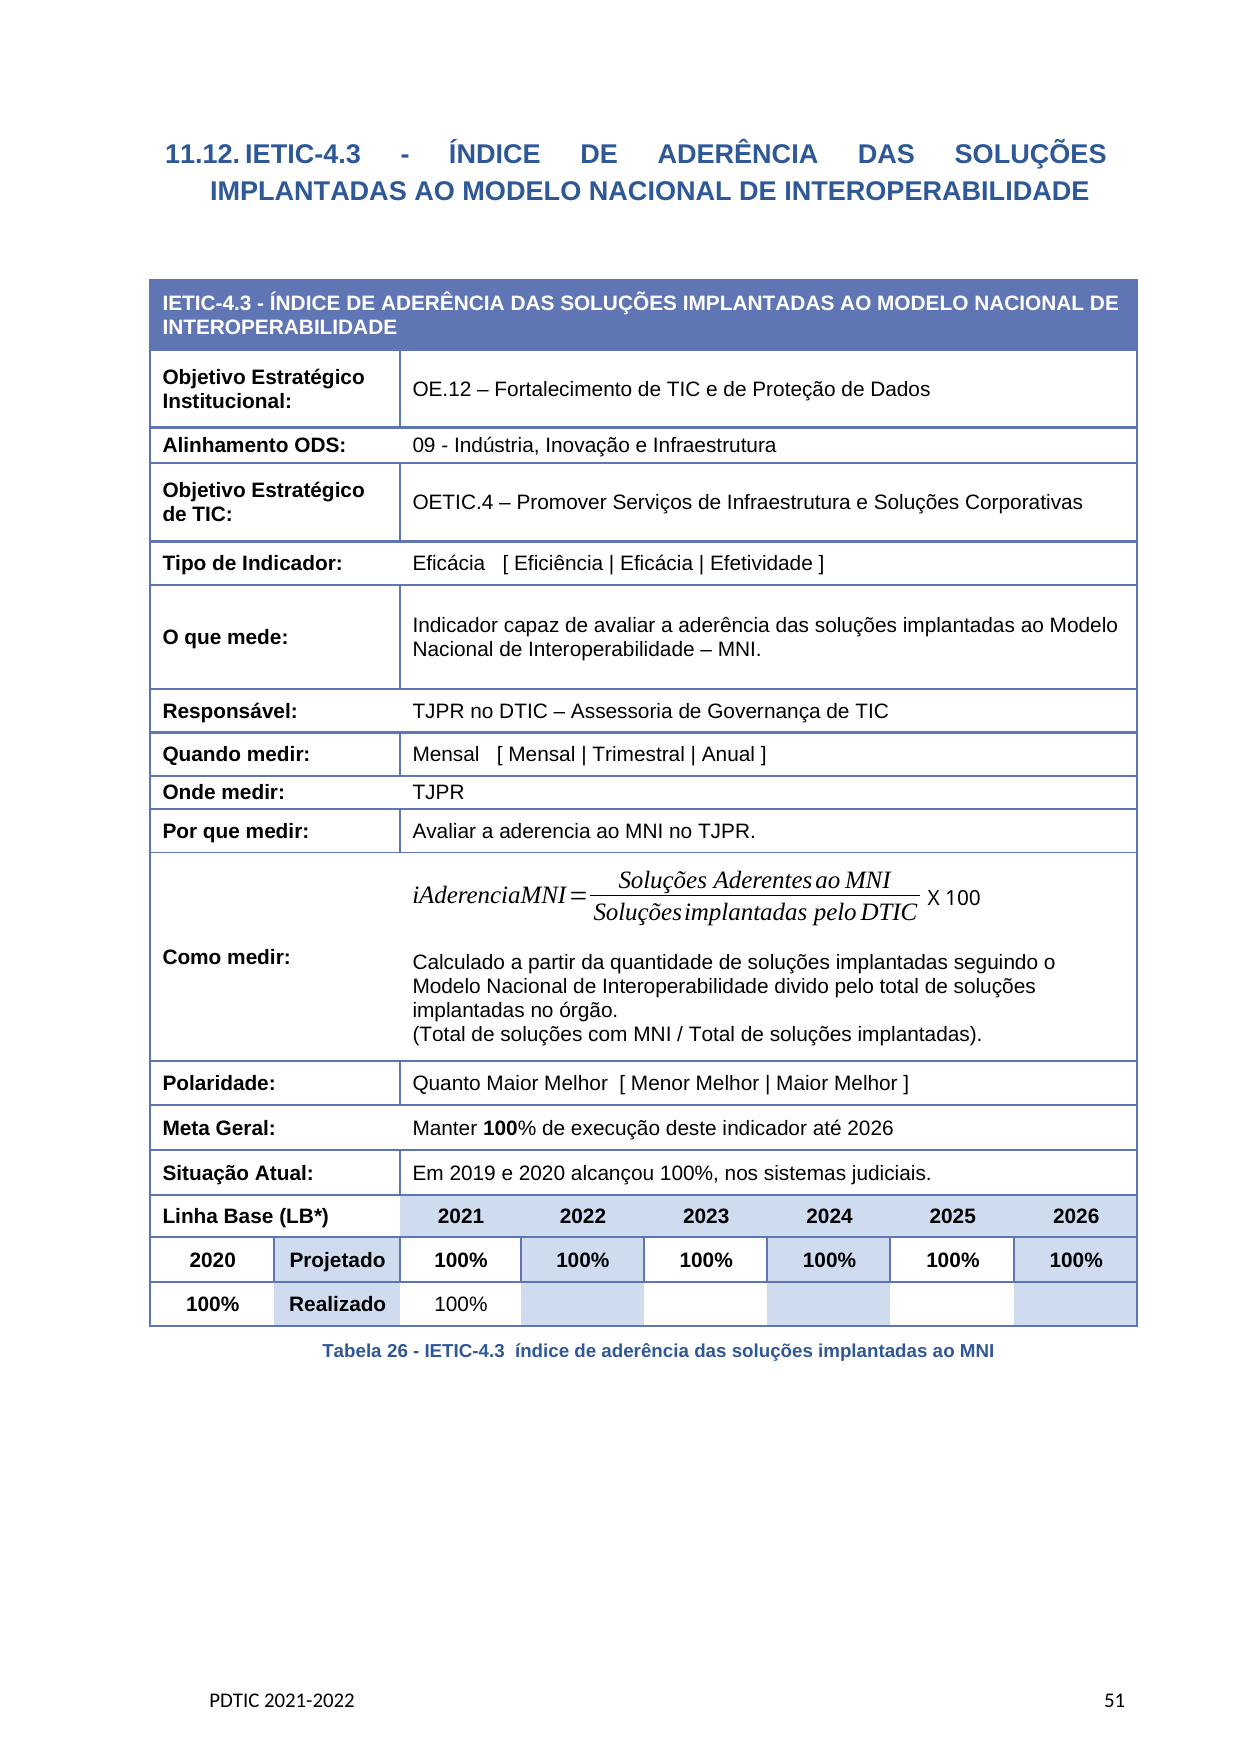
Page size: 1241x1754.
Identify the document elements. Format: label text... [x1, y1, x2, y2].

table_cell 100% [768, 1238, 889, 1281]
table_cell Objetivo Estratégico Institucional: [151, 351, 399, 426]
table_cell [890, 1283, 1014, 1325]
table_cell Por que medir: [151, 810, 399, 852]
table_header IETIC-4.3 - ÍNDICE DE ADERÊNCIA DAS SOLUÇÕES IMPLANTADAS AO MODELO NACIONAL DE INTEROPERABILIDADE [151, 281, 1136, 349]
table_cell Em 2019 e 2020 alcançou 100%, nos sistemas judiciais. [401, 1151, 1136, 1193]
table_cell Projetado [275, 1238, 399, 1281]
subtitle IETIC-4.3 - ÍNDICE DE ADERÊNCIA DAS SOLUÇÕES IMPLANTADAS AO MODELO NACIONAL DE INTEROPERABILIDADE [165, 138, 1107, 207]
table_cell Responsável: [151, 690, 400, 731]
table_cell 2020 [151, 1238, 273, 1281]
table_cell 2022 [521, 1196, 644, 1236]
table_cell Meta Geral: [151, 1106, 400, 1149]
table_cell Onde medir: [151, 777, 400, 807]
table_cell [521, 1283, 644, 1325]
table_cell Situação Atual: [151, 1151, 399, 1193]
table_cell 2025 [890, 1196, 1014, 1236]
table_cell 100% [1015, 1238, 1136, 1281]
table_cell OE.12 – Fortalecimento de TIC e de Proteção de Dados [401, 351, 1136, 426]
table_cell 100% [891, 1238, 1013, 1281]
table_cell 2021 [400, 1196, 521, 1236]
table_cell Tipo de Indicador: [151, 543, 400, 583]
table_cell Quanto Maior Melhor [ Menor Melhor | Maior Melhor ] [401, 1062, 1136, 1104]
table_cell Objetivo Estratégico de TIC: [151, 464, 399, 540]
table_cell 100% [401, 1238, 520, 1281]
table_cell TJPR [400, 777, 1136, 807]
table_cell 2024 [767, 1196, 890, 1236]
table_cell Linha Base (LB*) [151, 1196, 400, 1236]
table_cell 2026 [1014, 1196, 1136, 1236]
table_cell Quando medir: [151, 734, 399, 775]
table_cell X 100 Calculado a partir da quantidade de soluções implantadas seguindo o Modelo Nacional de Interoperabilidade divido pelo total de soluções implantadas no órgão. (Total de soluções com MNI / Total de soluções implantadas). [400, 853, 1136, 1060]
table_cell 2023 [644, 1196, 767, 1236]
table_cell Manter 100% de execução deste indicador até 2026 [400, 1106, 1136, 1149]
table_cell 09 - Indústria, Inovação e Infraestrutura [400, 429, 1136, 462]
table_cell O que mede: [151, 586, 399, 688]
table_cell Eficácia [ Eficiência | Eficácia | Efetividade ] [400, 543, 1136, 583]
table_cell 100% [645, 1238, 766, 1281]
table_cell Polaridade: [151, 1062, 399, 1104]
table_cell TJPR no DTIC – Assessoria de Governança de TIC [400, 690, 1136, 731]
table_cell Avaliar a aderencia ao MNI no TJPR. [401, 810, 1136, 852]
table_cell Realizado [274, 1283, 400, 1325]
table_cell [767, 1283, 890, 1325]
table_cell OETIC.4 – Promover Serviços de Infraestrutura e Soluções Corporativas [401, 464, 1136, 540]
table_cell 100% [522, 1238, 643, 1281]
table_cell 100% [151, 1283, 274, 1325]
table_cell [644, 1283, 767, 1325]
table_cell 100% [400, 1283, 521, 1325]
table_cell Como medir: [151, 853, 400, 1060]
text Tabela 26 - IETIC-4.3 índice de aderência das soluções implantadas ao MNI [150, 1340, 1107, 1361]
table_cell Mensal [ Mensal | Trimestral | Anual ] [401, 734, 1136, 775]
table_cell Indicador capaz de avaliar a aderência das soluções implantadas ao Modelo Nacional de Interoperabilidade – MNI. [401, 586, 1136, 688]
table_cell Alinhamento ODS: [151, 429, 400, 462]
table_cell [1014, 1283, 1136, 1325]
